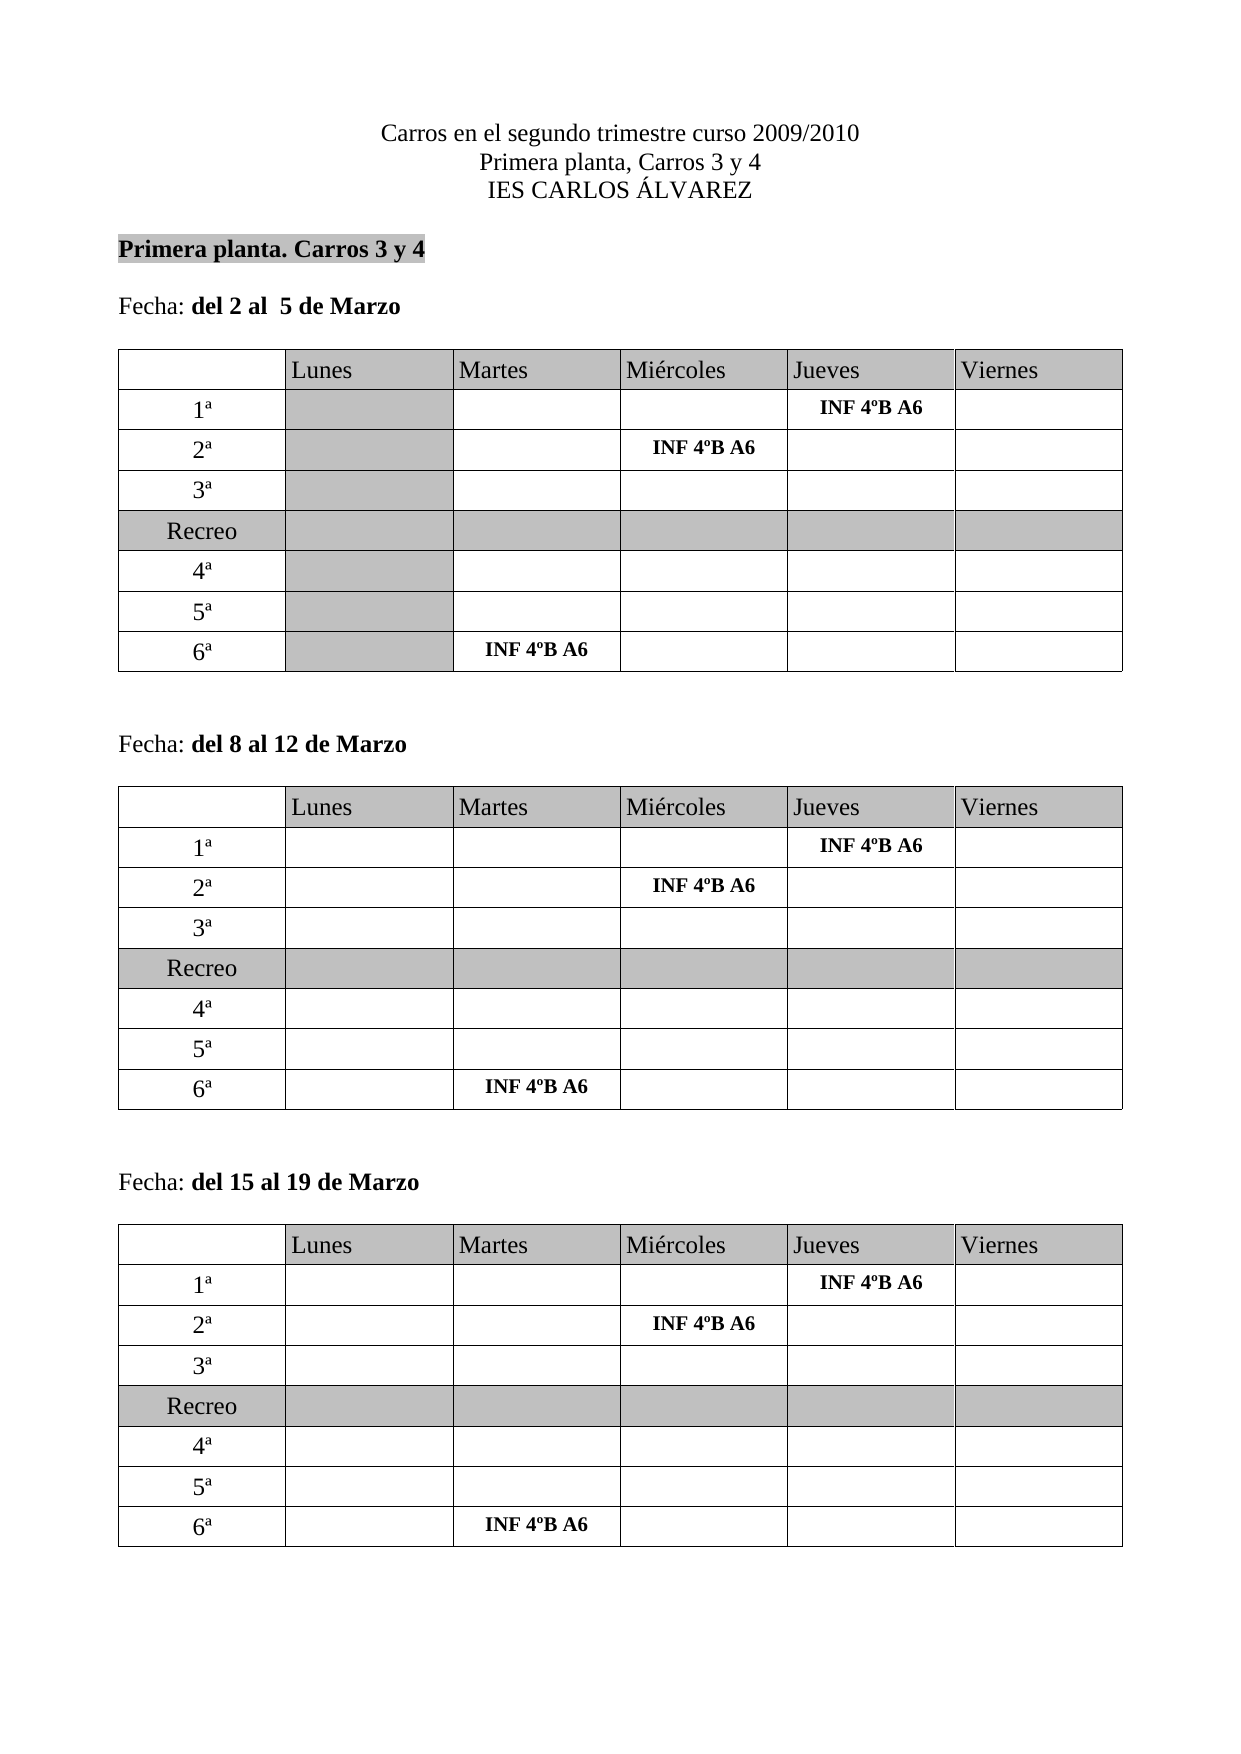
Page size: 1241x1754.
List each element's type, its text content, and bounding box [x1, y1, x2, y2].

table_cell INF 4ºB A6 [454, 1507, 620, 1546]
table_cell 5ª [119, 1029, 285, 1069]
table_cell [454, 989, 620, 1028]
text Fecha: del 15 al 19 de Marzo [118, 1167, 1122, 1195]
table_cell [956, 632, 1122, 671]
table_cell [286, 471, 453, 510]
table_cell [454, 592, 620, 631]
table_cell [286, 592, 453, 631]
table_cell [621, 1346, 787, 1385]
table_cell [454, 390, 620, 429]
table_cell [286, 1427, 453, 1466]
table_cell [788, 868, 954, 907]
table_cell INF 4ºB A6 [454, 632, 620, 671]
table_cell INF 4ºB A6 [621, 430, 787, 470]
table_cell [454, 1467, 620, 1506]
text Fecha: del 8 al 12 de Marzo [118, 729, 1122, 758]
table_header Jueves [788, 787, 954, 827]
table_cell [454, 1029, 620, 1069]
table_cell 3ª [119, 1346, 285, 1385]
table_cell [621, 828, 787, 867]
table_header Miércoles [621, 1225, 787, 1264]
table_cell 5ª [119, 592, 285, 631]
table_header Lunes [286, 1225, 453, 1264]
table_cell [286, 1507, 453, 1546]
table_header Martes [454, 1225, 620, 1264]
table_cell [286, 390, 453, 429]
table_cell [956, 592, 1122, 631]
table_cell [621, 592, 787, 631]
table_cell 6ª [119, 1070, 285, 1109]
table_cell [454, 1386, 620, 1426]
table_cell [621, 1265, 787, 1305]
text Primera planta. Carros 3 y 4 [118, 234, 1122, 263]
table_cell [454, 1346, 620, 1385]
table_cell [788, 1467, 954, 1506]
table_cell Recreo [119, 949, 285, 988]
table_cell [454, 1265, 620, 1305]
table_header Jueves [788, 350, 954, 389]
table_cell [286, 1346, 453, 1385]
table_cell INF 4ºB A6 [788, 1265, 954, 1305]
table_cell [286, 511, 453, 550]
table_cell 6ª [119, 632, 285, 671]
table_cell [621, 949, 787, 988]
table_cell [956, 949, 1122, 988]
table_cell [788, 511, 954, 550]
table_cell [788, 1427, 954, 1466]
table_cell [956, 1070, 1122, 1109]
table_cell [956, 1467, 1122, 1506]
table_cell INF 4ºB A6 [621, 1306, 787, 1345]
table_cell [956, 1427, 1122, 1466]
table_header Martes [454, 350, 620, 389]
table_cell [956, 828, 1122, 867]
table_cell INF 4ºB A6 [788, 390, 954, 429]
table_cell [286, 1467, 453, 1506]
table_header Miércoles [621, 350, 787, 389]
table_cell [286, 1386, 453, 1426]
table_cell [956, 1029, 1122, 1069]
table_cell [621, 1467, 787, 1506]
table_cell [286, 551, 453, 591]
table_cell [454, 430, 620, 470]
table_cell [286, 1070, 453, 1109]
table_cell [286, 908, 453, 948]
table_cell [788, 1386, 954, 1426]
table_cell [956, 471, 1122, 510]
table_header Lunes [286, 350, 453, 389]
table_cell 5ª [119, 1467, 285, 1506]
table_cell [286, 1306, 453, 1345]
table_cell [286, 828, 453, 867]
table_cell [956, 868, 1122, 907]
table_header Miércoles [621, 787, 787, 827]
table_header Viernes [956, 787, 1122, 827]
table_cell [621, 1507, 787, 1546]
table_cell [788, 1029, 954, 1069]
table_header [119, 787, 285, 827]
table_cell [956, 908, 1122, 948]
table_cell [621, 1070, 787, 1109]
table_header [119, 1225, 285, 1264]
table_cell [621, 471, 787, 510]
table_cell [286, 1265, 453, 1305]
table_cell [454, 908, 620, 948]
table_cell [454, 828, 620, 867]
table_cell [454, 949, 620, 988]
table_cell [956, 1306, 1122, 1345]
table_header Jueves [788, 1225, 954, 1264]
table_cell [454, 471, 620, 510]
table_cell 2ª [119, 1306, 285, 1345]
table_cell [788, 989, 954, 1028]
table_cell 6ª [119, 1507, 285, 1546]
table_cell [621, 1427, 787, 1466]
table_cell [788, 592, 954, 631]
table_header Viernes [956, 350, 1122, 389]
table_cell [788, 949, 954, 988]
table_cell [621, 1386, 787, 1426]
table_cell [788, 1306, 954, 1345]
table_cell [788, 908, 954, 948]
table_cell [286, 1029, 453, 1069]
table_cell [454, 1306, 620, 1345]
table_cell INF 4ºB A6 [621, 868, 787, 907]
table_cell [621, 390, 787, 429]
table_cell [286, 949, 453, 988]
table_cell 4ª [119, 989, 285, 1028]
table_cell [956, 1346, 1122, 1385]
table_cell [621, 989, 787, 1028]
table_cell INF 4ºB A6 [788, 828, 954, 867]
table_cell [621, 511, 787, 550]
table_cell 3ª [119, 471, 285, 510]
table_cell [956, 430, 1122, 470]
table_header Martes [454, 787, 620, 827]
table_cell [621, 908, 787, 948]
table_cell [286, 989, 453, 1028]
table_cell [956, 989, 1122, 1028]
table_cell [286, 632, 453, 671]
table_cell [956, 551, 1122, 591]
table_cell 4ª [119, 551, 285, 591]
table_cell [956, 1386, 1122, 1426]
table_cell [454, 511, 620, 550]
table_cell [454, 1427, 620, 1466]
table_cell [788, 632, 954, 671]
table_cell 4ª [119, 1427, 285, 1466]
table_cell [621, 551, 787, 591]
table_cell [956, 1265, 1122, 1305]
table_cell [286, 430, 453, 470]
table_header Viernes [956, 1225, 1122, 1264]
table_cell [788, 1070, 954, 1109]
table_cell 1ª [119, 1265, 285, 1305]
table_cell 2ª [119, 868, 285, 907]
table_cell Recreo [119, 1386, 285, 1426]
table_cell [788, 430, 954, 470]
table_cell Recreo [119, 511, 285, 550]
table_cell 3ª [119, 908, 285, 948]
table_cell [454, 868, 620, 907]
table_cell 1ª [119, 390, 285, 429]
table_cell [621, 1029, 787, 1069]
table_cell [788, 1346, 954, 1385]
table_cell [286, 868, 453, 907]
table_cell [956, 511, 1122, 550]
table_header [119, 350, 285, 389]
table_header Lunes [286, 787, 453, 827]
table_cell [956, 390, 1122, 429]
table_cell [788, 551, 954, 591]
table_cell 2ª [119, 430, 285, 470]
table_cell 1ª [119, 828, 285, 867]
table_cell [788, 1507, 954, 1546]
table_cell INF 4ºB A6 [454, 1070, 620, 1109]
text Fecha: del 2 al 5 de Marzo [118, 291, 1122, 320]
table_cell [621, 632, 787, 671]
table_cell [454, 551, 620, 591]
table_cell [788, 471, 954, 510]
table_cell [956, 1507, 1122, 1546]
